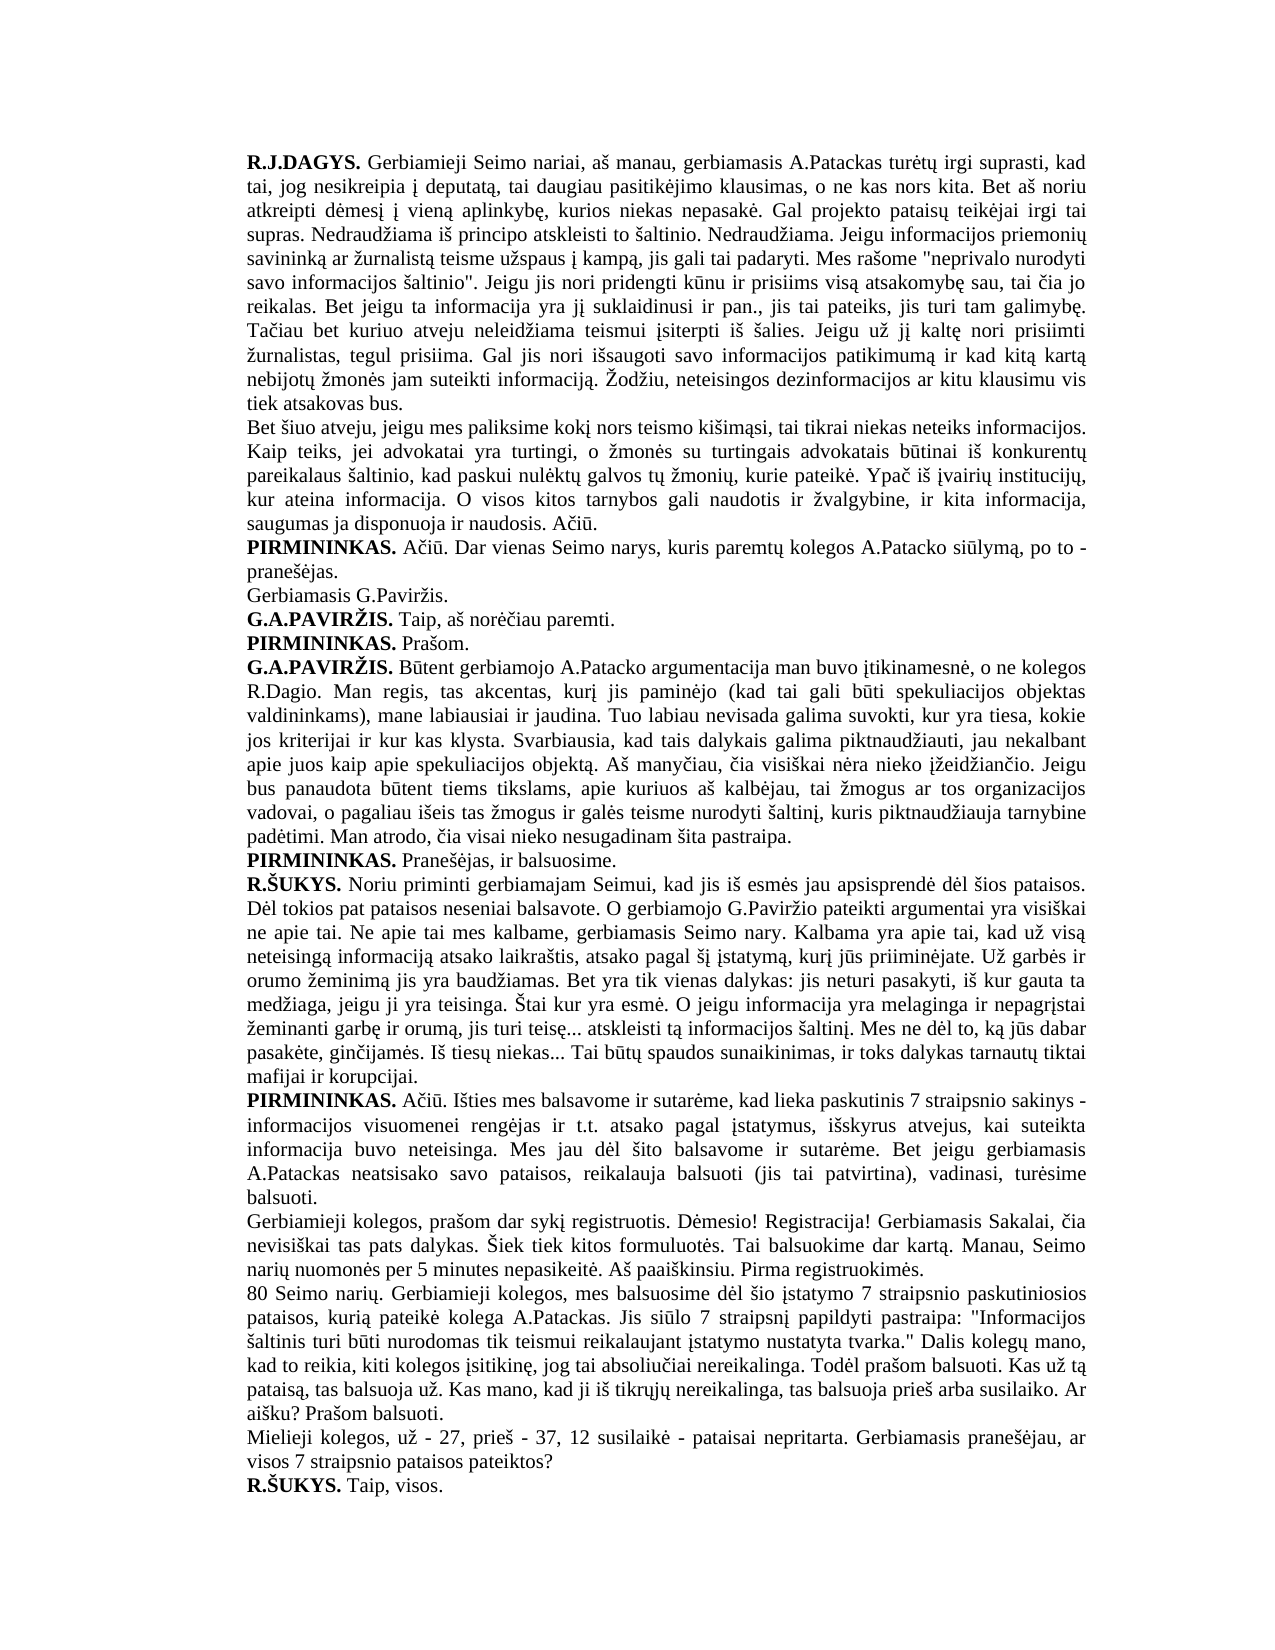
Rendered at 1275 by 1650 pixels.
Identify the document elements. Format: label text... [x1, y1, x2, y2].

text PIRMININKAS. Ačiū. Išties mes balsavome ir sutarėme, kad lieka paskutinis 7 straipsnio sakinys - informacijos visuomenei rengėjas ir t.t. atsako pagal įstatymus, išskyrus atvejus, kai suteikta informacija buvo neteisinga. Mes jau dėl šito balsavome ir sutarėme. Bet jeigu gerbiamasis A.Patackas neatsisako savo pataisos, reikalauja balsuoti (jis tai patvirtina), vadinasi, turėsime balsuoti. [247, 1088, 1087, 1209]
text R.ŠUKYS. Noriu priminti gerbiamajam Seimui, kad jis iš esmės jau apsisprendė dėl šios pataisos. Dėl tokios pat pataisos neseniai balsavote. O gerbiamojo G.Paviržio pateikti argumentai yra visiškai ne apie tai. Ne apie tai mes kalbame, gerbiamasis Seimo nary. Kalbama yra apie tai, kad už visą neteisingą informaciją atsako laikraštis, atsako pagal šį įstatymą, kurį jūs priiminėjate. Už garbės ir orumo žeminimą jis yra baudžiamas. Bet yra tik vienas dalykas: jis neturi pasakyti, iš kur gauta ta medžiaga, jeigu ji yra teisinga. Štai kur yra esmė. O jeigu informacija yra melaginga ir nepagrįstai žeminanti garbę ir orumą, jis turi teisę... atskleisti tą informacijos šaltinį. Mes ne dėl to, ką jūs dabar pasakėte, ginčijamės. Iš tiesų niekas... Tai būtų spaudos sunaikinimas, ir toks dalykas tarnautų tiktai mafijai ir korupcijai. [247, 872, 1087, 1088]
text G.A.PAVIRŽIS. Būtent gerbiamojo A.Patacko argumentacija man buvo įtikinamesnė, o ne kolegos R.Dagio. Man regis, tas akcentas, kurį jis paminėjo (kad tai gali būti spekuliacijos objektas valdininkams), mane labiausiai ir jaudina. Tuo labiau nevisada galima suvokti, kur yra tiesa, kokie jos kriterijai ir kur kas klysta. Svarbiausia, kad tais dalykais galima piktnaudžiauti, jau nekalbant apie juos kaip apie spekuliacijos objektą. Aš manyčiau, čia visiškai nėra nieko įžeidžiančio. Jeigu bus panaudota būtent tiems tikslams, apie kuriuos aš kalbėjau, tai žmogus ar tos organizacijos vadovai, o pagaliau išeis tas žmogus ir galės teisme nurodyti šaltinį, kuris piktnaudžiauja tarnybine padėtimi. Man atrodo, čia visai nieko nesugadinam šita pastraipa. [247, 655, 1087, 848]
text Mielieji kolegos, už - 27, prieš - 37, 12 susilaikė - pataisai nepritarta. Gerbiamasis pranešėjau, ar visos 7 straipsnio pataisos pateiktos? [247, 1425, 1087, 1473]
text PIRMININKAS. Ačiū. Dar vienas Seimo narys, kuris paremtų kolegos A.Patacko siūlymą, po to - pranešėjas. [247, 535, 1087, 583]
text PIRMININKAS. Prašom. [247, 631, 1087, 655]
text PIRMININKAS. Pranešėjas, ir balsuosime. [247, 848, 1087, 872]
text G.A.PAVIRŽIS. Taip, aš norėčiau paremti. [247, 607, 1087, 631]
text Gerbiamieji kolegos, prašom dar sykį registruotis. Dėmesio! Registracija! Gerbiamasis Sakalai, čia nevisiškai tas pats dalykas. Šiek tiek kitos formuluotės. Tai balsuokime dar kartą. Manau, Seimo narių nuomonės per 5 minutes nepasikeitė. Aš paaiškinsiu. Pirma registruokimės. [247, 1209, 1087, 1281]
text Bet šiuo atveju, jeigu mes paliksime kokį nors teismo kišimąsi, tai tikrai niekas neteiks informacijos. Kaip teiks, jei advokatai yra turtingi, o žmonės su turtingais advokatais būtinai iš konkurentų pareikalaus šaltinio, kad paskui nulėktų galvos tų žmonių, kurie pateikė. Ypač iš įvairių institucijų, kur ateina informacija. O visos kitos tarnybos gali naudotis ir žvalgybine, ir kita informacija, saugumas ja disponuoja ir naudosis. Ačiū. [247, 415, 1087, 535]
text R.J.DAGYS. Gerbiamieji Seimo nariai, aš manau, gerbiamasis A.Patackas turėtų irgi suprasti, kad tai, jog nesikreipia į deputatą, tai daugiau pasitikėjimo klausimas, o ne kas nors kita. Bet aš noriu atkreipti dėmesį į vieną aplinkybę, kurios niekas nepasakė. Gal projekto pataisų teikėjai irgi tai supras. Nedraudžiama iš principo atskleisti to šaltinio. Nedraudžiama. Jeigu informacijos priemonių savininką ar žurnalistą teisme užspaus į kampą, jis gali tai padaryti. Mes rašome "neprivalo nurodyti savo informacijos šaltinio". Jeigu jis nori pridengti kūnu ir prisiims visą atsakomybę sau, tai čia jo reikalas. Bet jeigu ta informacija yra jį suklaidinusi ir pan., jis tai pateiks, jis turi tam galimybę. Tačiau bet kuriuo atveju neleidžiama teismui įsiterpti iš šalies. Jeigu už jį kaltę nori prisiimti žurnalistas, tegul prisiima. Gal jis nori išsaugoti savo informacijos patikimumą ir kad kitą kartą nebijotų žmonės jam suteikti informaciją. Žodžiu, neteisingos dezinformacijos ar kitu klausimu vis tiek atsakovas bus. [247, 150, 1087, 415]
text Gerbiamasis G.Paviržis. [247, 583, 1087, 607]
text R.ŠUKYS. Taip, visos. [247, 1473, 1087, 1497]
text 80 Seimo narių. Gerbiamieji kolegos, mes balsuosime dėl šio įstatymo 7 straipsnio paskutiniosios pataisos, kurią pateikė kolega A.Patackas. Jis siūlo 7 straipsnį papildyti pastraipa: "Informacijos šaltinis turi būti nurodomas tik teismui reikalaujant įstatymo nustatyta tvarka." Dalis kolegų mano, kad to reikia, kiti kolegos įsitikinę, jog tai absoliučiai nereikalinga. Todėl prašom balsuoti. Kas už tą pataisą, tas balsuoja už. Kas mano, kad ji iš tikrųjų nereikalinga, tas balsuoja prieš arba susilaiko. Ar aišku? Prašom balsuoti. [247, 1281, 1087, 1425]
